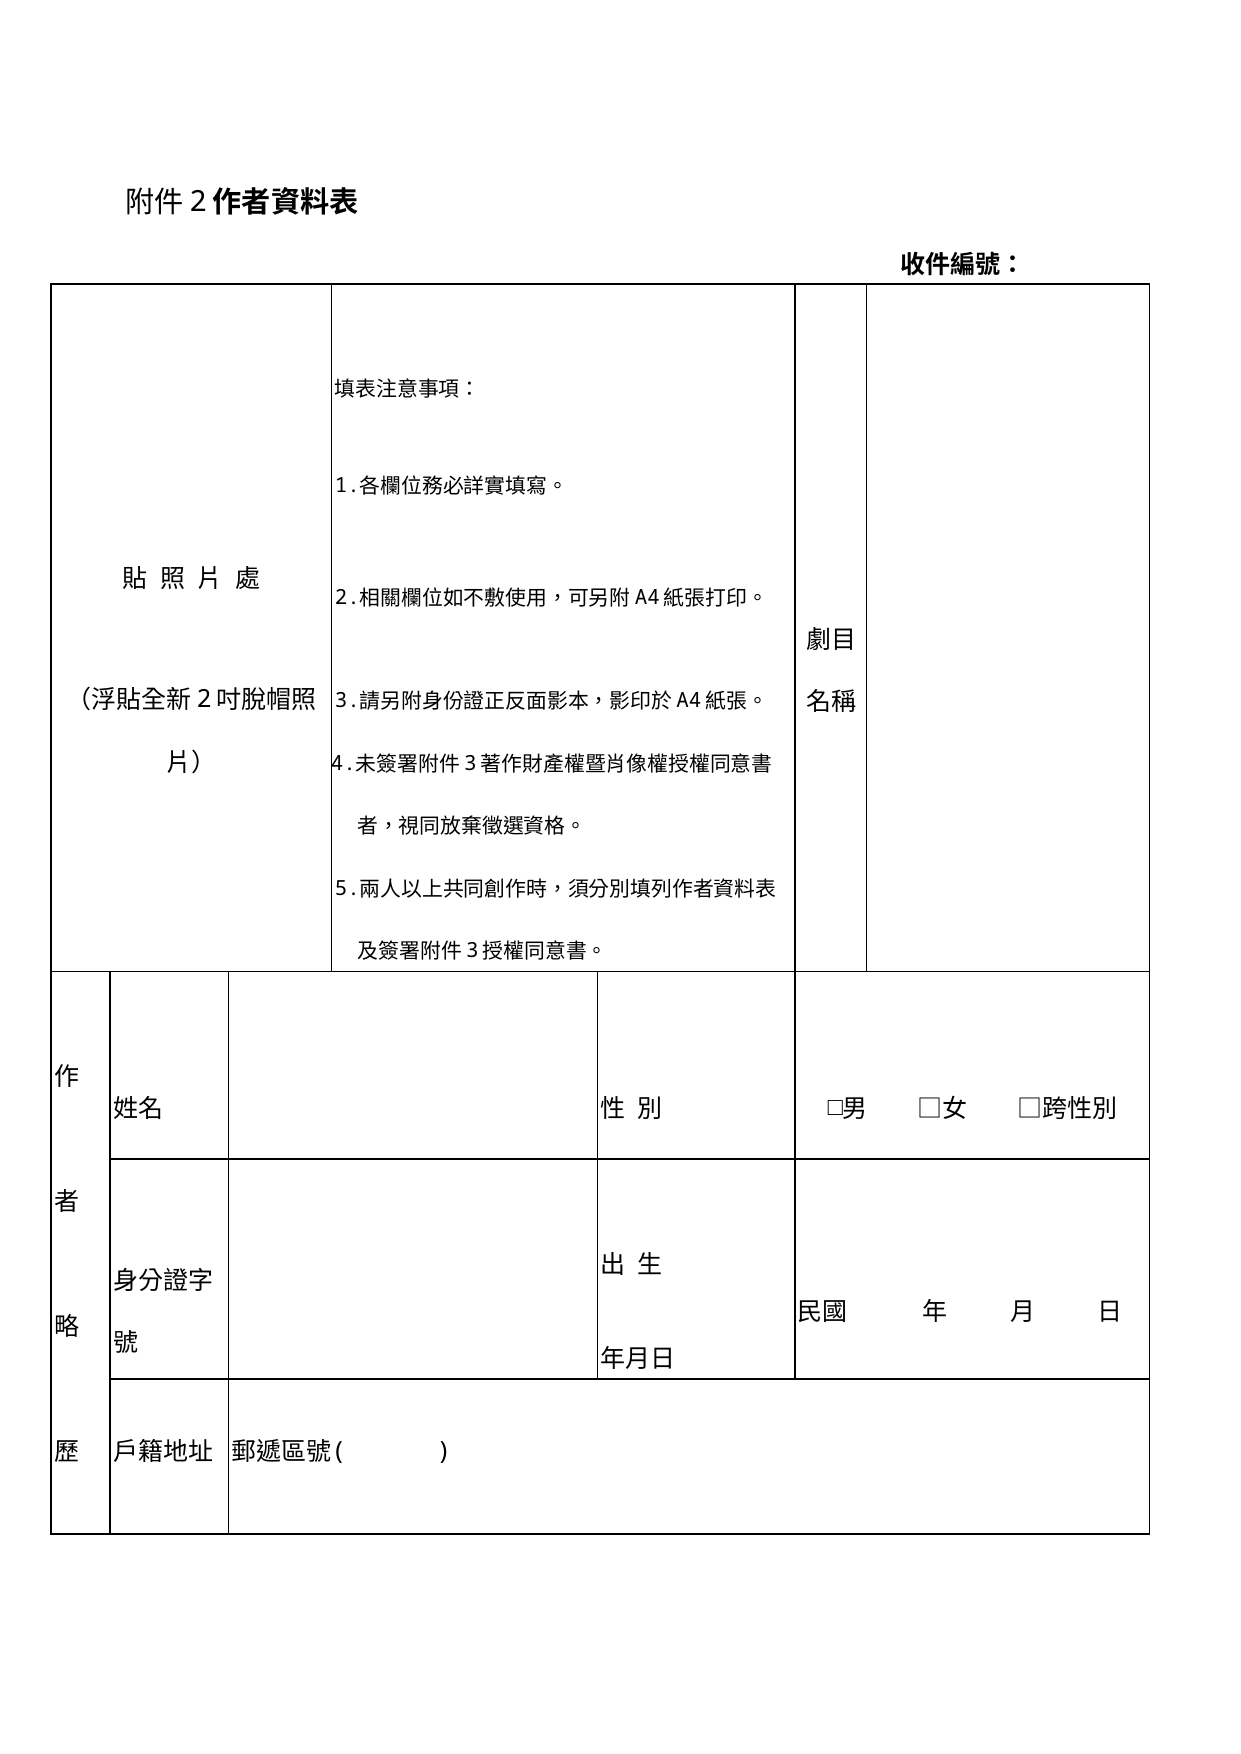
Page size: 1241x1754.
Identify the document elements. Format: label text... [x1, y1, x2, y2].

table_header 填表注意事項： 1.各欄位務必詳實填寫。 2.相關欄位如不敷使用，可另附A4紙張打印。 3.請另附身份證正反面影本，影印於A4紙張。 4.未簽署附件3著作財產權暨肖像權授權同意書者，視同放棄徵選資格。 5.兩人以上共同創作時，須分別填列作者資料表及簽署附件3授權同意書。 [332, 285, 794, 971]
table_cell 作 者 略 歷 [52, 972, 109, 1533]
table_cell [229, 1160, 597, 1378]
table_cell 出 生 年月日 [598, 1160, 794, 1378]
table_cell 民國 年 月 日 [796, 1160, 1149, 1378]
table_header 貼 照 片 處 （浮貼全新2吋脫帽照片） [52, 285, 331, 971]
table_cell 戶籍地址 [111, 1380, 228, 1533]
table_header [867, 285, 1149, 971]
table_cell □男 □女 □跨性別 [796, 972, 1149, 1158]
text 收件編號： [125, 221, 1025, 283]
table_cell 性 別 [598, 972, 794, 1158]
table_cell [229, 972, 597, 1158]
table_cell 身分證字號 [111, 1160, 228, 1378]
table_cell 郵遞區號( ) [229, 1380, 1149, 1533]
text 附件2作者資料表 [125, 158, 1125, 221]
table_header 劇目名稱 [796, 285, 866, 971]
table_cell 姓名 [111, 972, 228, 1158]
